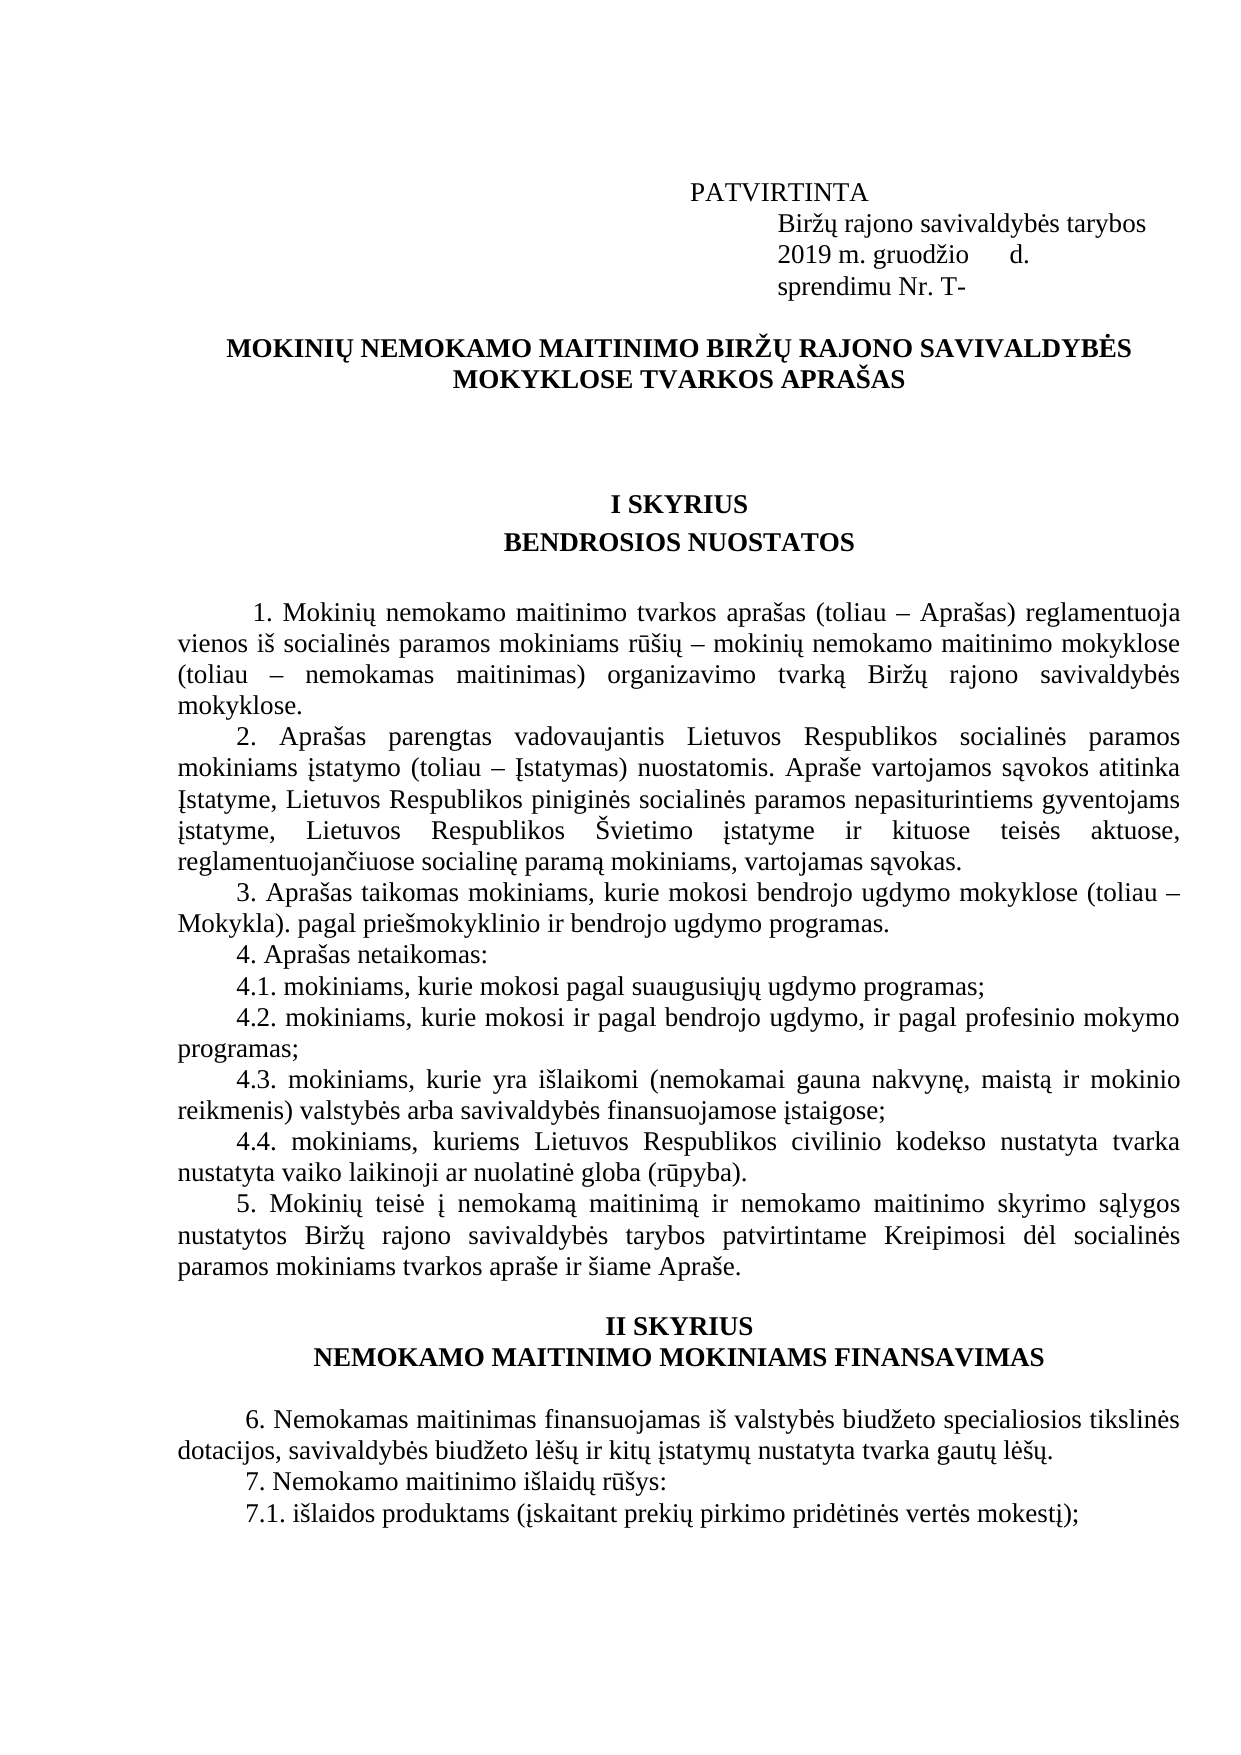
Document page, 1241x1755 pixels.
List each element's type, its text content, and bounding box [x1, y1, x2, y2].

text 3. Aprašas taikomas mokiniams, kurie mokosi bendrojo ugdymo mokyklose (toliau – Mokykla). pagal priešmokyklinio ir bendrojo ugdymo programas. [177, 876, 1181, 938]
text 6. Nemokamas maitinimas finansuojamas iš valstybės biudžeto specialiosios tikslinės dotacijos, savivaldybės biudžeto lėšų ir kitų įstatymų nustatyta tvarka gautų lėšų. [177, 1403, 1181, 1466]
text 5. Mokinių teisė į nemokamą maitinimą ir nemokamo maitinimo skyrimo sąlygos nustatytos Biržų rajono savivaldybės tarybos patvirtintame Kreipimosi dėl socialinės paramos mokiniams tvarkos apraše ir šiame Apraše. [177, 1188, 1181, 1281]
text II SKYRIUS [177, 1310, 1181, 1341]
text 2. Aprašas parengtas vadovaujantis Lietuvos Respublikos socialinės paramos mokiniams įstatymo (toliau – Įstatymas) nuostatomis. Apraše vartojamos sąvokos atitinka Įstatyme, Lietuvos Respublikos piniginės socialinės paramos nepasiturintiems gyventojams įstatyme, Lietuvos Respublikos Švietimo įstatyme ir kituose teisės aktuose, reglamentuojančiuose socialinę paramą mokiniams, vartojamas sąvokas. [177, 720, 1181, 876]
text 4.4. mokiniams, kuriems Lietuvos Respublikos civilinio kodekso nustatyta tvarka nustatyta vaiko laikinoji ar nuolatinė globa (rūpyba). [177, 1125, 1181, 1188]
text 7.1. išlaidos produktams (įskaitant prekių pirkimo pridėtinės vertės mokestį); [177, 1497, 1181, 1528]
text BENDROSIOS NUOSTATOS [177, 526, 1181, 557]
text 2019 m. gruodžio d. [702, 239, 1181, 270]
text Biržų rajono savivaldybės tarybos [702, 207, 1181, 239]
text 4.2. mokiniams, kurie mokosi ir pagal bendrojo ugdymo, ir pagal profesinio mokymo programas; [177, 1001, 1181, 1063]
text 7. Nemokamo maitinimo išlaidų rūšys: [177, 1466, 1181, 1497]
text MOKINIŲ NEMOKAMO MAITINIMO BIRŽŲ RAJONO SAVIVALDYBĖS MOKYKLOSE TVARKOS APRAŠAS [177, 332, 1181, 394]
text 1. Mokinių nemokamo maitinimo tvarkos aprašas (toliau – Aprašas) reglamentuoja vienos iš socialinės paramos mokiniams rūšių – mokinių nemokamo maitinimo mokyklose (toliau – nemokamas maitinimas) organizavimo tvarką Biržų rajono savivaldybės mokyklose. [177, 596, 1181, 720]
text 4. Aprašas netaikomas: [177, 938, 1181, 969]
text PATVIRTINTA [177, 176, 1181, 207]
text 4.3. mokiniams, kurie yra išlaikomi (nemokamai gauna nakvynę, maistą ir mokinio reikmenis) valstybės arba savivaldybės finansuojamose įstaigose; [177, 1063, 1181, 1125]
text sprendimu Nr. T- [702, 270, 1181, 301]
text 4.1. mokiniams, kurie mokosi pagal suaugusiųjų ugdymo programas; [177, 969, 1181, 1001]
text I SKYRIUS [177, 488, 1181, 519]
text NEMOKAMO MAITINIMO MOKINIAMS FINANSAVIMAS [177, 1341, 1181, 1372]
